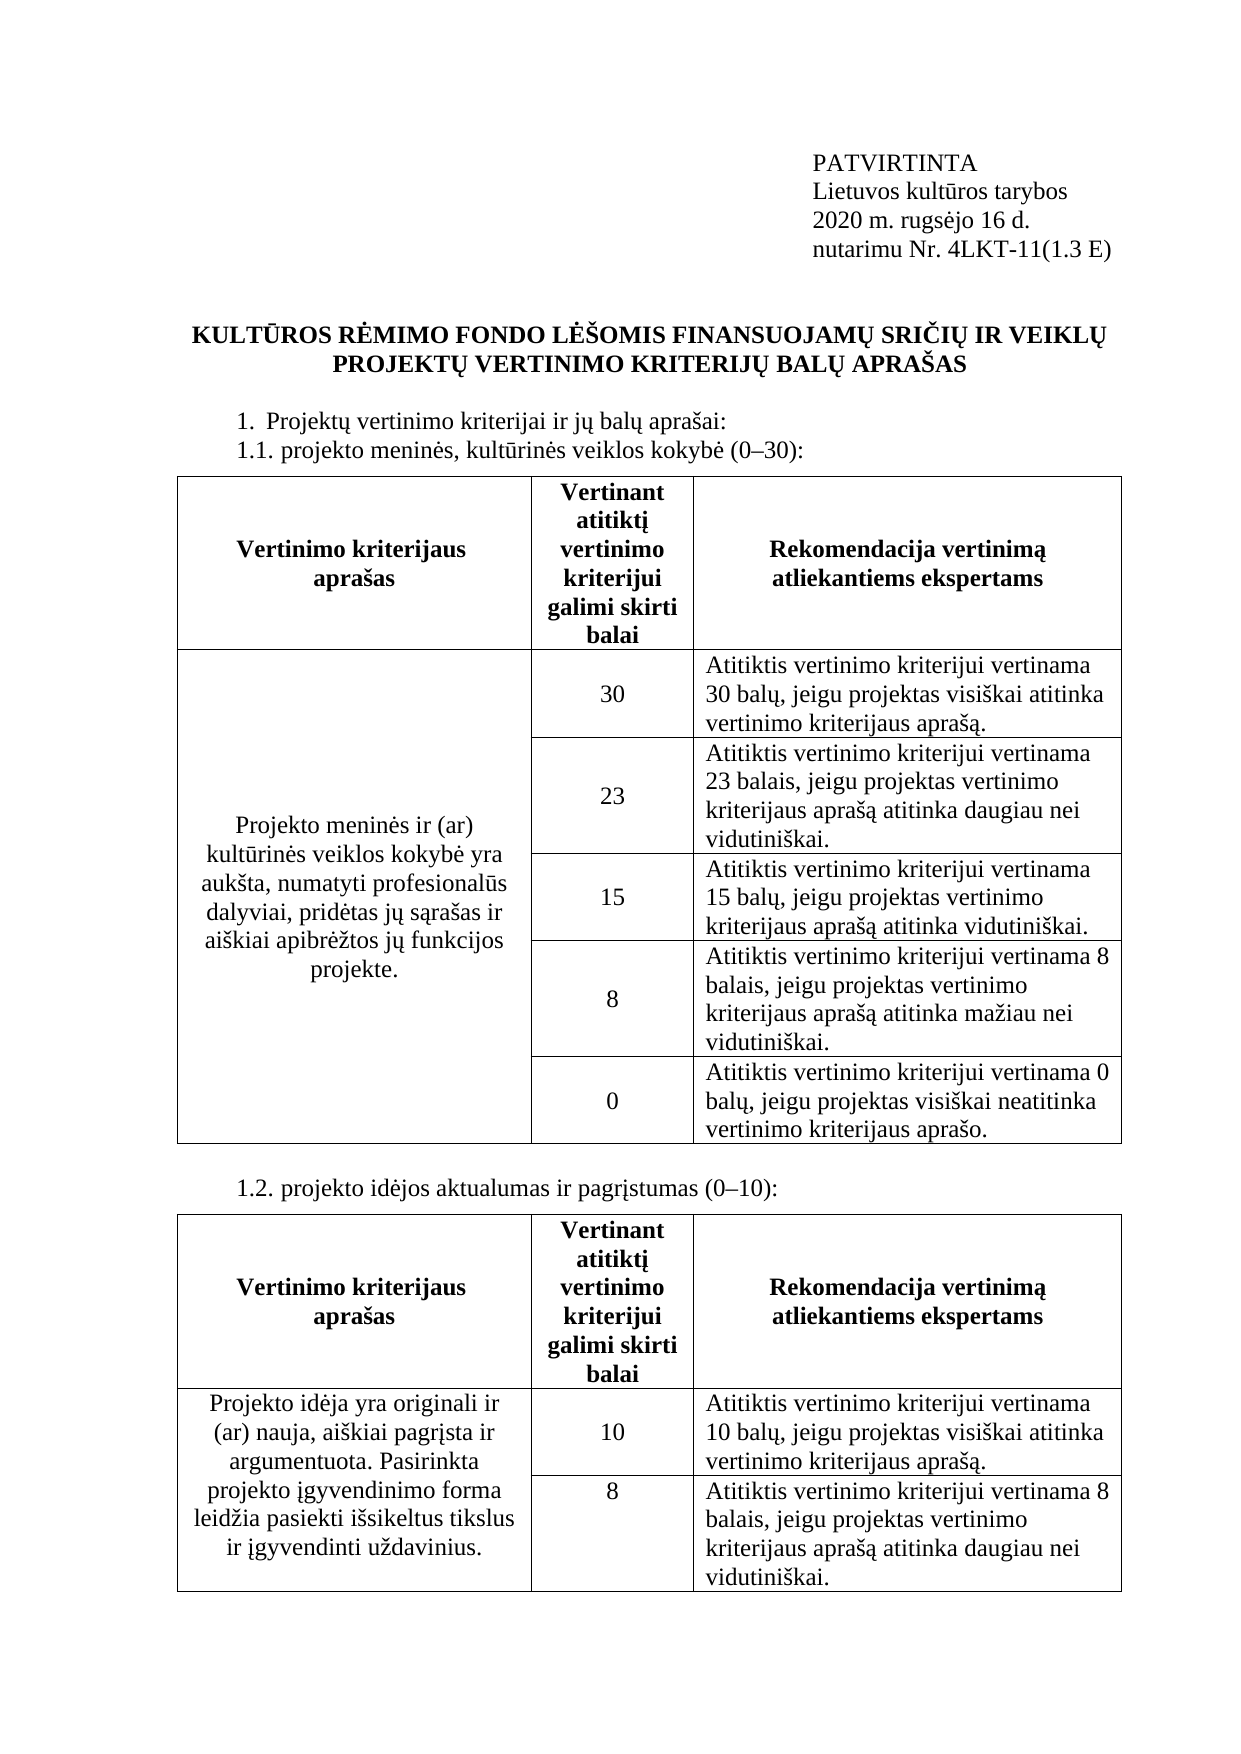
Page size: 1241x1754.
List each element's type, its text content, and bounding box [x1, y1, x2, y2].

table_cell Atitiktis vertinimo kriterijui vertinama 0 balų, jeigu projektas visiškai neatitinka vertinimo kriterijaus aprašo. [694, 1057, 1121, 1143]
table_cell Projekto meninės ir (ar) kultūrinės veiklos kokybė yra aukšta, numatyti profesionalūs dalyviai, pridėtas jų sąrašas ir aiškiai apibrėžtos jų funkcijos projekte. [178, 650, 531, 1143]
text Lietuvos kultūros tarybos [812, 176, 1122, 205]
table_cell 0 [532, 1057, 693, 1143]
table_cell 8 [532, 1476, 693, 1591]
table_cell Atitiktis vertinimo kriterijui vertinama 10 balų, jeigu projektas visiškai atitinka vertinimo kriterijaus aprašą. [694, 1389, 1121, 1475]
table_cell Atitiktis vertinimo kriterijui vertinama 23 balais, jeigu projektas vertinimo kriterijaus aprašą atitinka daugiau nei vidutiniškai. [694, 738, 1121, 853]
text nutarimu Nr. 4LKT-11(1.3 E) [812, 234, 1122, 263]
table_cell 30 [532, 650, 693, 737]
table_cell 23 [532, 738, 693, 853]
table_cell Atitiktis vertinimo kriterijui vertinama 8 balais, jeigu projektas vertinimo kriterijaus aprašą atitinka mažiau nei vidutiniškai. [694, 941, 1121, 1056]
text 1.1. projekto meninės, kultūrinės veiklos kokybė (0–30): [177, 435, 1122, 464]
table_header Rekomendacija vertinimą atliekantiems ekspertams [694, 1215, 1121, 1387]
table_cell 10 [532, 1389, 693, 1475]
table_header Rekomendacija vertinimą atliekantiems ekspertams [694, 477, 1121, 649]
text 1. Projektų vertinimo kriterijai ir jų balų aprašai: [177, 406, 1122, 435]
table_header Vertinimo kriterijaus aprašas [178, 1215, 531, 1387]
text 1.2. projekto idėjos aktualumas ir pagrįstumas (0–10): [177, 1173, 1122, 1202]
text PATVIRTINTA [177, 148, 1122, 176]
text KULTŪROS RĖMIMO FONDO LĖŠOMIS FINANSUOJAMŲ SRIČIŲ IR VEIKLŲ PROJEKTŲ VERTINIMO KRITERIJŲ BALŲ APRAŠAS [177, 320, 1122, 378]
table_header Vertinimo kriterijaus aprašas [178, 477, 531, 649]
table_cell Atitiktis vertinimo kriterijui vertinama 30 balų, jeigu projektas visiškai atitinka vertinimo kriterijaus aprašą. [694, 650, 1121, 737]
text 2020 m. rugsėjo 16 d. [812, 205, 1122, 234]
table_header Vertinant atitiktį vertinimo kriterijui galimi skirti balai [532, 1215, 693, 1387]
table_cell Projekto idėja yra originali ir (ar) nauja, aiškiai pagrįsta ir argumentuota. Pasirinkta projekto įgyvendinimo forma leidžia pasiekti išsikeltus tikslus ir įgyvendinti uždavinius. [178, 1389, 531, 1591]
table_cell Atitiktis vertinimo kriterijui vertinama 15 balų, jeigu projektas vertinimo kriterijaus aprašą atitinka vidutiniškai. [694, 854, 1121, 940]
table_cell Atitiktis vertinimo kriterijui vertinama 8 balais, jeigu projektas vertinimo kriterijaus aprašą atitinka daugiau nei vidutiniškai. [694, 1476, 1121, 1591]
table_cell 15 [532, 854, 693, 940]
table_header Vertinant atitiktį vertinimo kriterijui galimi skirti balai [532, 477, 693, 649]
table_cell 8 [532, 941, 693, 1056]
